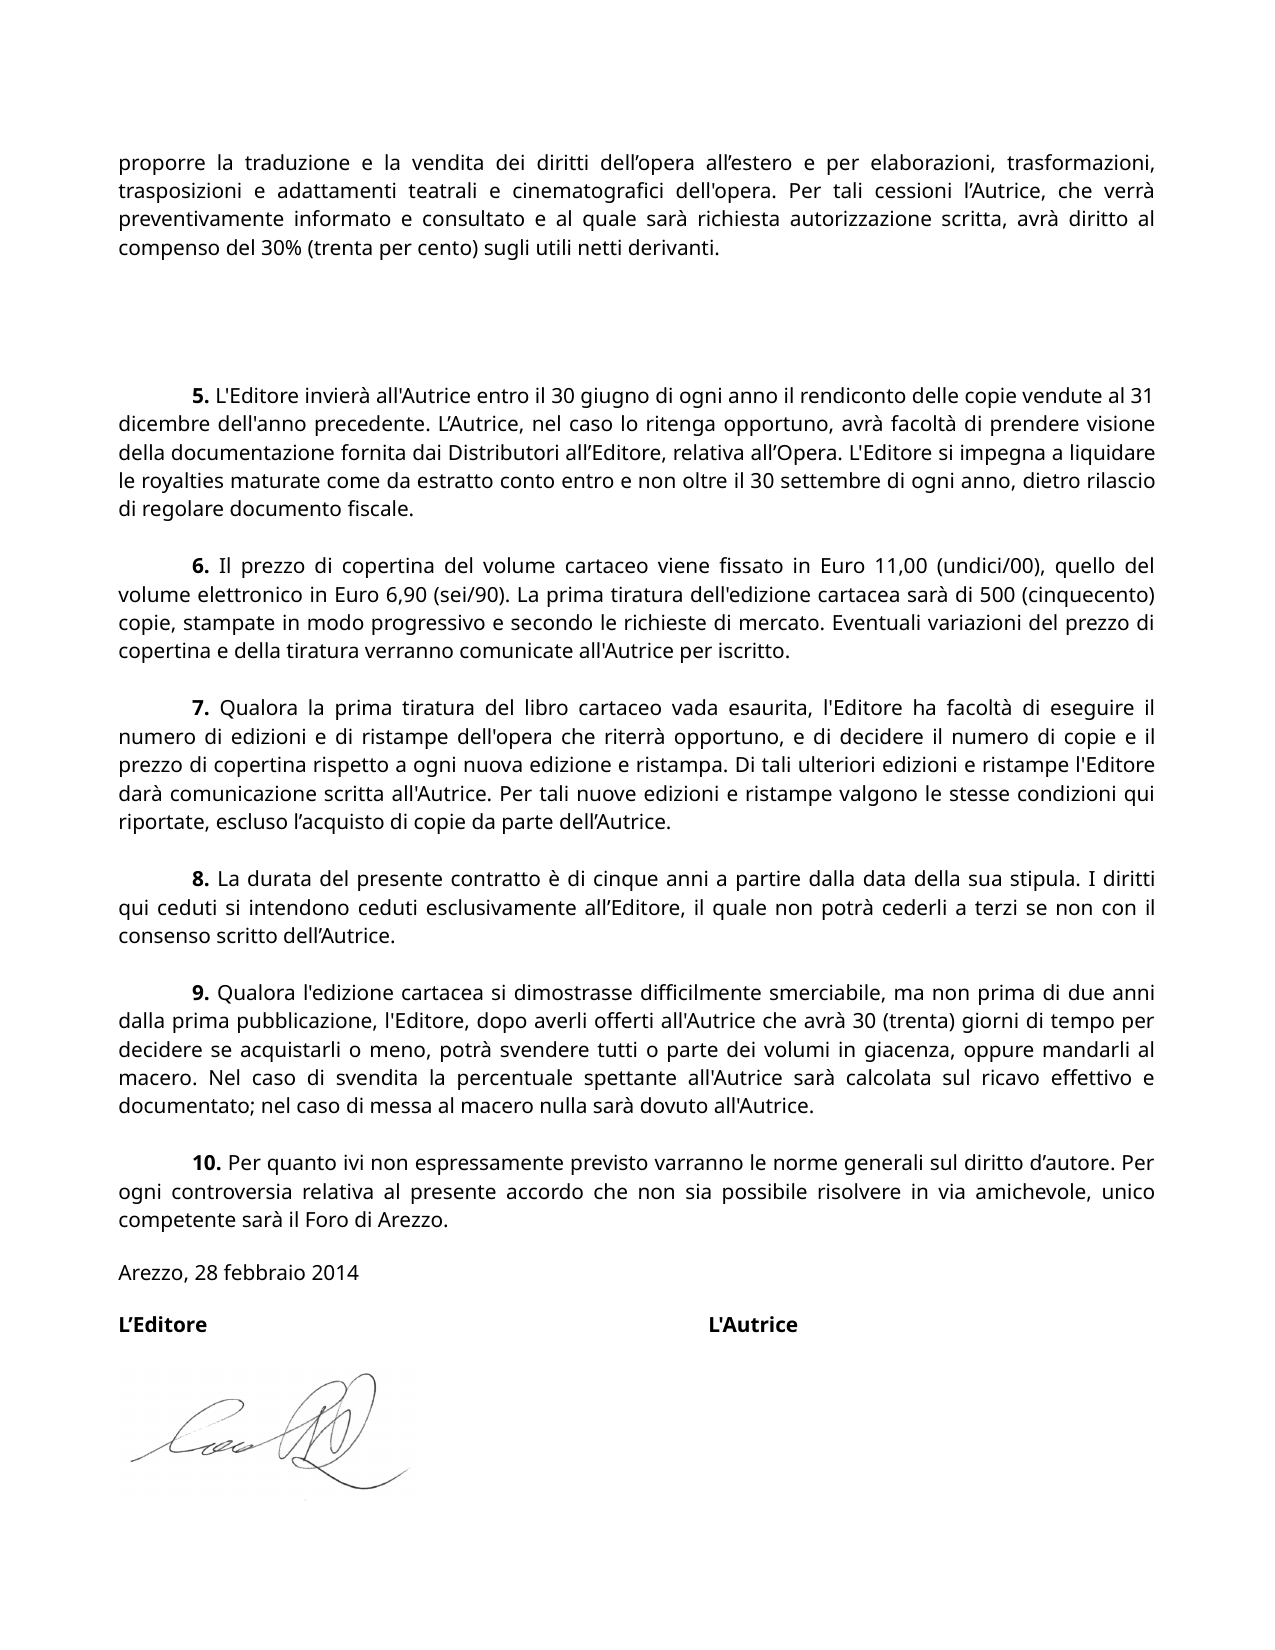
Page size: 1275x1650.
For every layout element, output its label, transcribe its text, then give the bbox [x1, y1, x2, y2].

text 8. La durata del presente contratto è di cinque anni a partire dalla data della sua stipula. I diritti qui ceduti si intendono ceduti esclusivamente all’Editore, il quale non potrà cederli a terzi se non con il consenso scritto dell’Autrice. [118, 864, 1157, 949]
text Arezzo, 28 febbraio 2014 [118, 1258, 1157, 1286]
text L’Editore L'Autrice [118, 1310, 1157, 1339]
text proporre la traduzione e la vendita dei diritti dell’opera all’estero e per elaborazioni, trasformazioni, trasposizioni e adattamenti teatrali e cinematografici dell'opera. Per tali cessioni l’Autrice, che verrà preventivamente informato e consultato e al quale sarà richiesta autorizzazione scritta, avrà diritto al compenso del 30% (trenta per cento) sugli utili netti derivanti. [118, 148, 1157, 261]
text 10. Per quanto ivi non espressamente previsto varranno le norme generali sul diritto d’autore. Per ogni controversia relativa al presente accordo che non sia possibile risolvere in via amichevole, unico competente sarà il Foro di Arezzo. [118, 1148, 1157, 1234]
text 9. Qualora l'edizione cartacea si dimostrasse difficilmente smerciabile, ma non prima di due anni dalla prima pubblicazione, l'Editore, dopo averli offerti all'Autrice che avrà 30 (trenta) giorni di tempo per decidere se acquistarli o meno, potrà svendere tutti o parte dei volumi in giacenza, oppure mandarli al macero. Nel caso di svendita la percentuale spettante all'Autrice sarà calcolata sul ricavo effettivo e documentato; nel caso di messa al macero nulla sarà dovuto all'Autrice. [118, 978, 1157, 1120]
text 5. L'Editore invierà all'Autrice entro il 30 giugno di ogni anno il rendiconto delle copie vendute al 31 dicembre dell'anno precedente. L’Autrice, nel caso lo ritenga opportuno, avrà facoltà di prendere visione della documentazione fornita dai Distributori all’Editore, relativa all’Opera. L'Editore si impegna a liquidare le royalties maturate come da estratto conto entro e non oltre il 30 settembre di ogni anno, dietro rilascio di regolare documento fiscale. [118, 381, 1157, 523]
text 7. Qualora la prima tiratura del libro cartaceo vada esaurita, l'Editore ha facoltà di eseguire il numero di edizioni e di ristampe dell'opera che riterrà opportuno, e di decidere il numero di copie e il prezzo di copertina rispetto a ogni nuova edizione e ristampa. Di tali ulteriori edizioni e ristampe l'Editore darà comunicazione scritta all'Autrice. Per tali nuove edizioni e ristampe valgono le stesse condizioni qui riportate, escluso l’acquisto di copie da parte dell’Autrice. [118, 693, 1157, 836]
text 6. Il prezzo di copertina del volume cartaceo viene fissato in Euro 11,00 (undici/00), quello del volume elettronico in Euro 6,90 (sei/90). La prima tiratura dell'edizione cartacea sarà di 500 (cinquecento) copie, stampate in modo progressivo e secondo le richieste di mercato. Eventuali variazioni del prezzo di copertina e della tiratura verranno comunicate all'Autrice per iscritto. [118, 551, 1157, 665]
